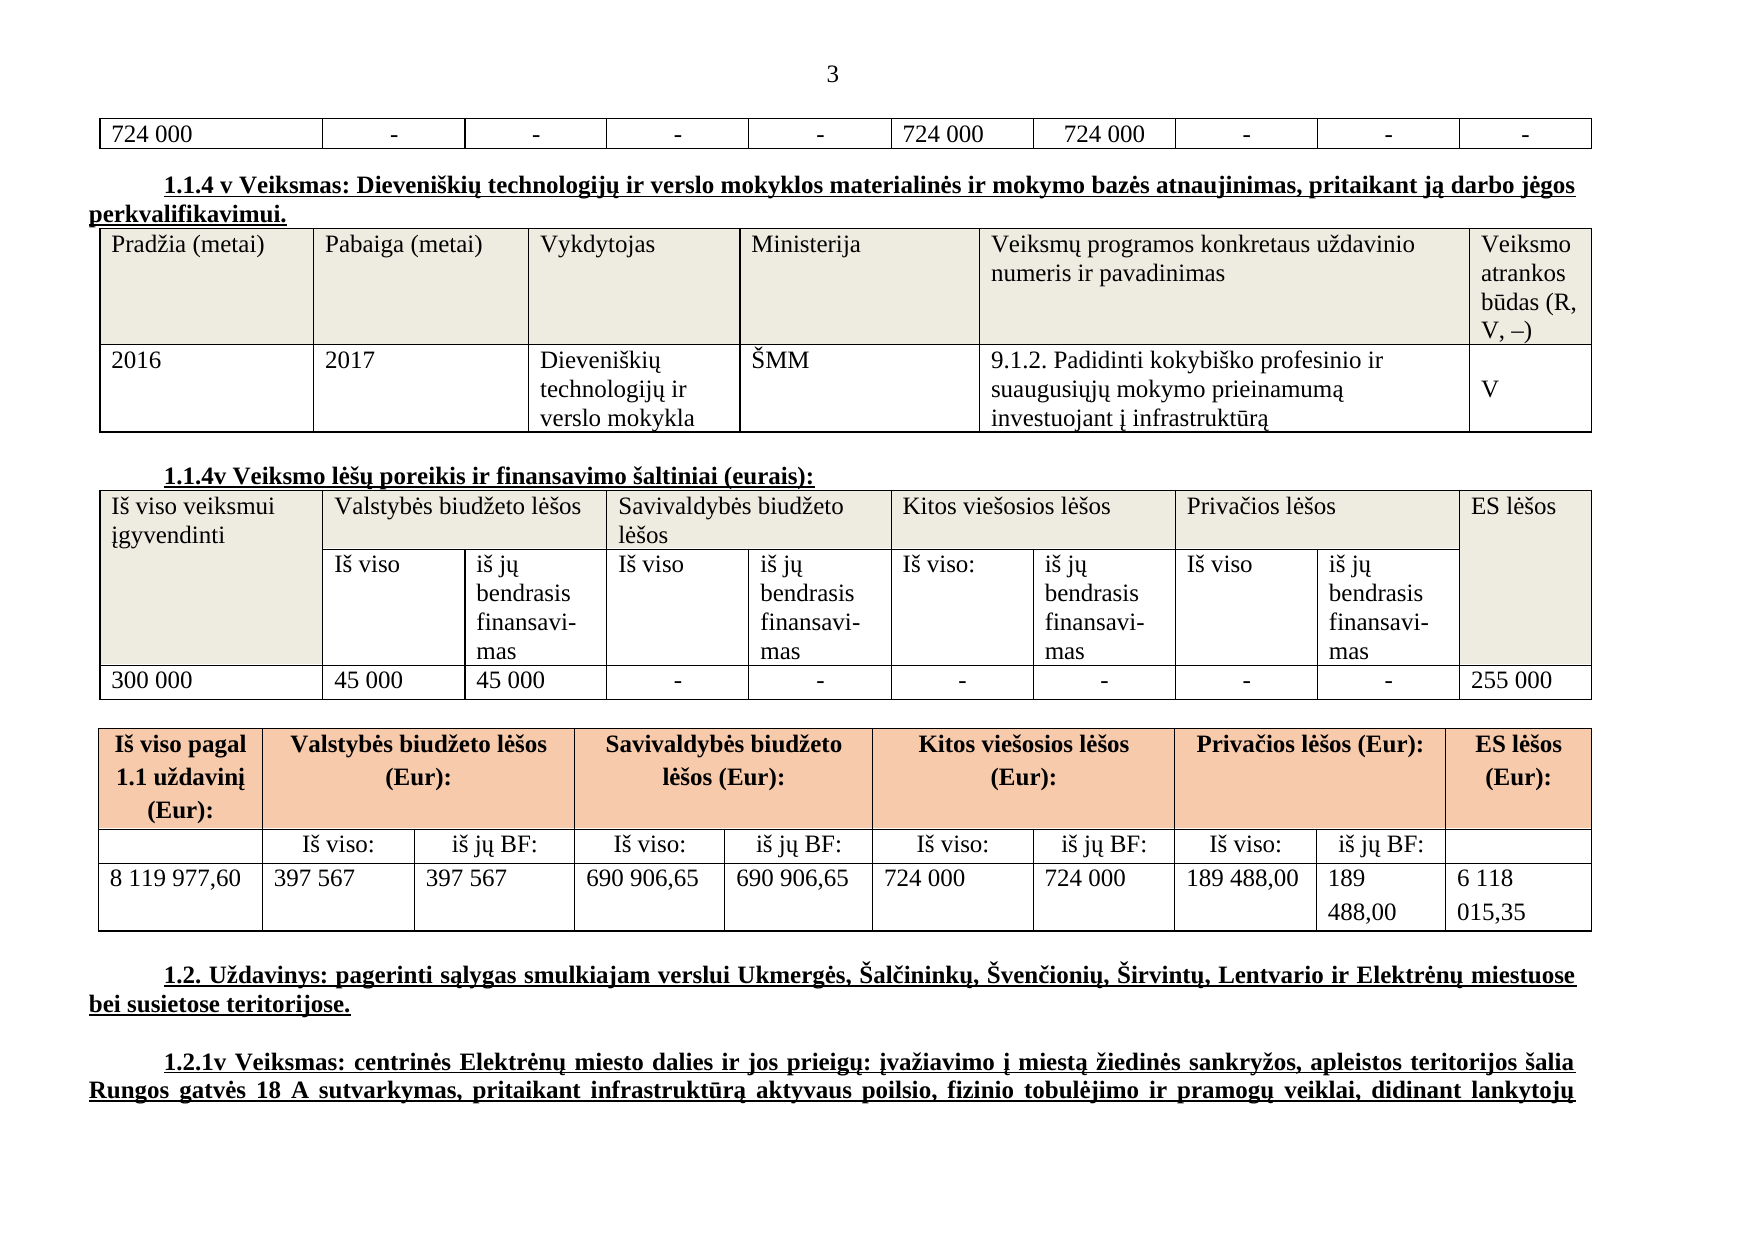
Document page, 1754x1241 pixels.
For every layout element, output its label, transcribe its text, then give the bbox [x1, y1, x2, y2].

table_cell 724 000 [892, 119, 1033, 148]
table_cell Iš viso: [1175, 830, 1316, 862]
table_cell iš jų bendrasis finansavi- mas [1318, 550, 1459, 664]
table_header Vykdytojas [529, 229, 739, 344]
table_cell - [749, 666, 891, 698]
table_cell 9.1.2. Padidinti kokybiško profesinio ir suaugusiųjų mokymo prieinamumą investuojant į infrastruktūrą [980, 345, 1469, 431]
table_cell Dieveniškių technologijų ir verslo mokykla [529, 345, 739, 431]
text 1.1.4v Veiksmo lėšų poreikis ir finansavimo šaltiniai (eurais): [89, 461, 1577, 490]
table_cell Iš viso: [892, 550, 1033, 664]
table_cell - [1176, 666, 1317, 698]
table_header Ministerija [741, 229, 979, 344]
table_cell 724 000 [1034, 119, 1175, 148]
table_cell iš jų BF: [415, 830, 574, 862]
table_header Pradžia (metai) [101, 229, 313, 344]
text 1.2. Uždavinys: pagerinti sąlygas smulkiajam verslui Ukmergės, Šalčininkų, Švenčionių, Širvintų, Lentvario ir Elektrėnų miestuose bei susietose teritorijose. [89, 960, 1577, 1018]
table_cell - [1176, 119, 1317, 148]
table_cell - [1034, 666, 1175, 698]
table_header Privačios lėšos (Eur): [1175, 729, 1445, 828]
table_cell 6 118 015,35 [1446, 864, 1591, 929]
table_cell Iš viso: [575, 830, 724, 862]
table_cell iš jų bendrasis finansavi- mas [1034, 550, 1175, 664]
table_header Pabaiga (metai) [314, 229, 528, 344]
table_cell V [1470, 345, 1591, 431]
table_cell 2016 [101, 345, 313, 431]
table_cell Iš viso [1176, 550, 1317, 664]
table_cell 45 000 [466, 666, 606, 698]
table_cell 45 000 [323, 666, 464, 698]
table_header Veiksmo atrankos būdas (R, V, –) [1470, 229, 1591, 344]
table_cell [1446, 830, 1591, 862]
table_cell 724 000 [101, 119, 322, 148]
table_cell iš jų BF: [725, 830, 872, 862]
table_cell Iš viso [323, 550, 464, 664]
table_cell iš jų bendrasis finansavi- mas [466, 550, 606, 664]
table_cell iš jų BF: [1317, 830, 1445, 862]
table_cell 690 906,65 [725, 864, 872, 929]
table_cell - [1318, 666, 1459, 698]
table_cell - [607, 666, 748, 698]
table_cell 189 488,00 [1317, 864, 1445, 929]
table_header ES lėšos (Eur): [1446, 729, 1591, 828]
table_cell 397 567 [263, 864, 414, 929]
table_cell - [607, 119, 748, 148]
table_cell Iš viso: [263, 830, 414, 862]
table_cell 255 000 [1460, 666, 1591, 698]
table_cell Iš viso: [873, 830, 1033, 862]
table_cell 690 906,65 [575, 864, 724, 929]
table_cell - [892, 666, 1033, 698]
table_cell - [1318, 119, 1459, 148]
table_cell - [323, 119, 464, 148]
table_cell 724 000 [1034, 864, 1174, 929]
table_header Valstybės biudžeto lėšos (Eur): [263, 729, 574, 828]
table_header Veiksmų programos konkretaus uždavinio numeris ir pavadinimas [980, 229, 1469, 344]
table_cell 2017 [314, 345, 528, 431]
table_cell [99, 830, 262, 862]
table_header Iš viso pagal 1.1 uždavinį (Eur): [99, 729, 262, 828]
table_cell - [1460, 119, 1591, 148]
table_cell 189 488,00 [1175, 864, 1316, 929]
table_header Kitos viešosios lėšos (Eur): [873, 729, 1174, 828]
table_cell 300 000 [101, 666, 322, 698]
text 1.1.4 v Veiksmas: Dieveniškių technologijų ir verslo mokyklos materialinės ir mokymo bazės atnaujinimas, pritaikant ją darbo jėgos perkvalifikavimui. [89, 171, 1577, 228]
table_cell iš jų BF: [1034, 830, 1174, 862]
table_cell Iš viso [607, 550, 748, 664]
table_cell 8 119 977,60 [99, 864, 262, 929]
text 1.2.1v Veiksmas: centrinės Elektrėnų miesto dalies ir jos prieigų: įvažiavimo į miestą žiedinės sankryžos, apleistos teritorijos šalia Rungos gatvės 18 A sutvarkymas, pritaikant infrastruktūrą aktyvaus poilsio, fizinio tobulėjimo ir pramogų veiklai, didinant lankytojų [89, 1047, 1577, 1104]
table_header Savivaldybės biudžeto lėšos (Eur): [575, 729, 872, 828]
table_cell 724 000 [873, 864, 1033, 929]
table_header Iš viso veiksmui įgyvendinti [101, 491, 322, 664]
table_header Savivaldybės biudžeto lėšos [607, 491, 891, 548]
table_header Privačios lėšos [1176, 491, 1459, 548]
table_cell iš jų bendrasis finansavi- mas [749, 550, 891, 664]
table_cell ŠMM [741, 345, 979, 431]
table_cell 397 567 [415, 864, 574, 929]
table_cell - [466, 119, 606, 148]
table_header ES lėšos [1460, 491, 1591, 664]
table_header Valstybės biudžeto lėšos [323, 491, 606, 548]
table_header Kitos viešosios lėšos [892, 491, 1175, 548]
table_cell - [749, 119, 891, 148]
